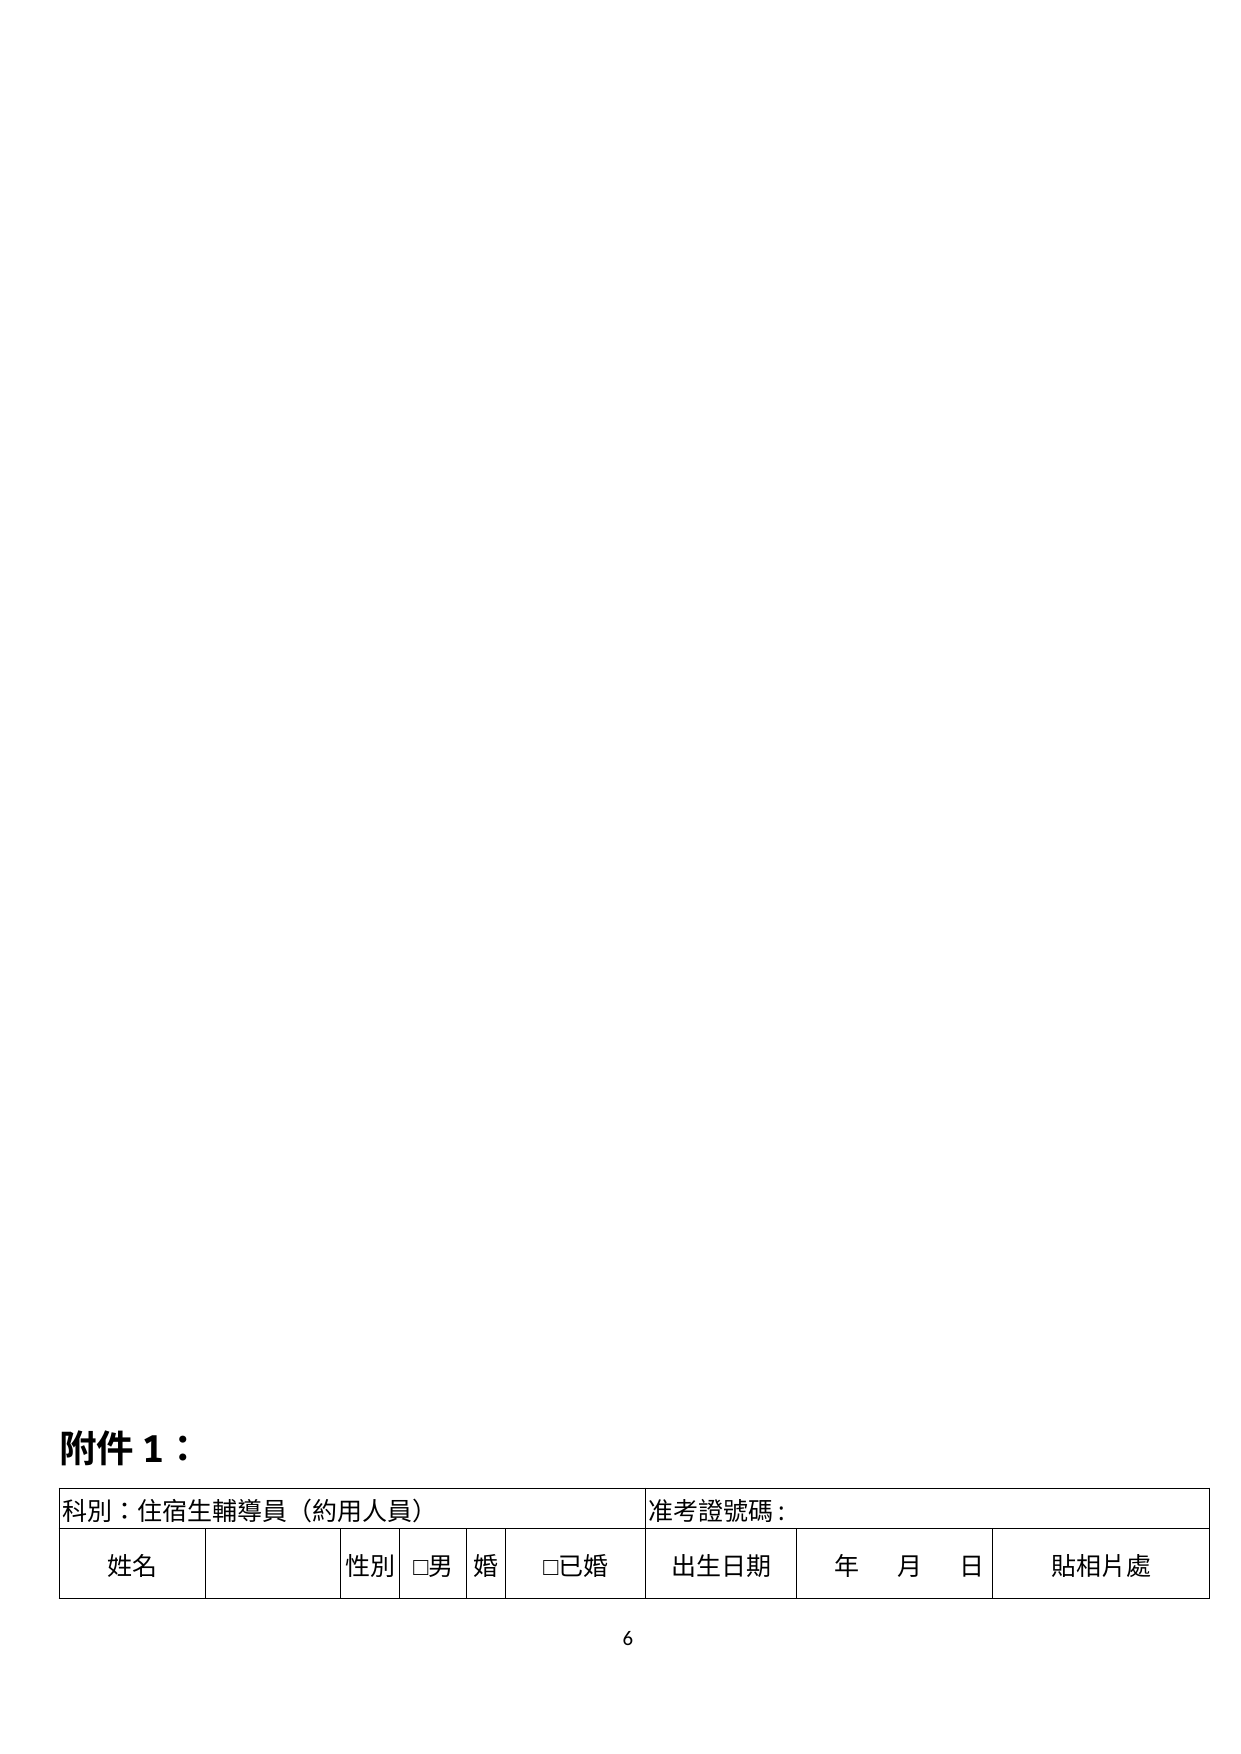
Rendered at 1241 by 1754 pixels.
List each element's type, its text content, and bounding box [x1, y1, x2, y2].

table_header 科別：住宿生輔導員（約用人員） [60, 1489, 645, 1528]
table_cell 出生日期 [646, 1529, 796, 1598]
table_cell 婚 [467, 1529, 505, 1598]
table_cell [206, 1529, 340, 1598]
table_cell □男 [400, 1529, 466, 1598]
table_cell 貼相片處 [993, 1529, 1209, 1598]
table_cell 性別 [341, 1529, 399, 1598]
table_header 准考證號碼: [646, 1489, 1209, 1528]
table_cell 姓名 [60, 1529, 205, 1598]
text 附件1： [59, 1419, 1196, 1474]
table_cell 年 月 日 [797, 1529, 992, 1598]
table_cell □已婚 [506, 1529, 645, 1598]
